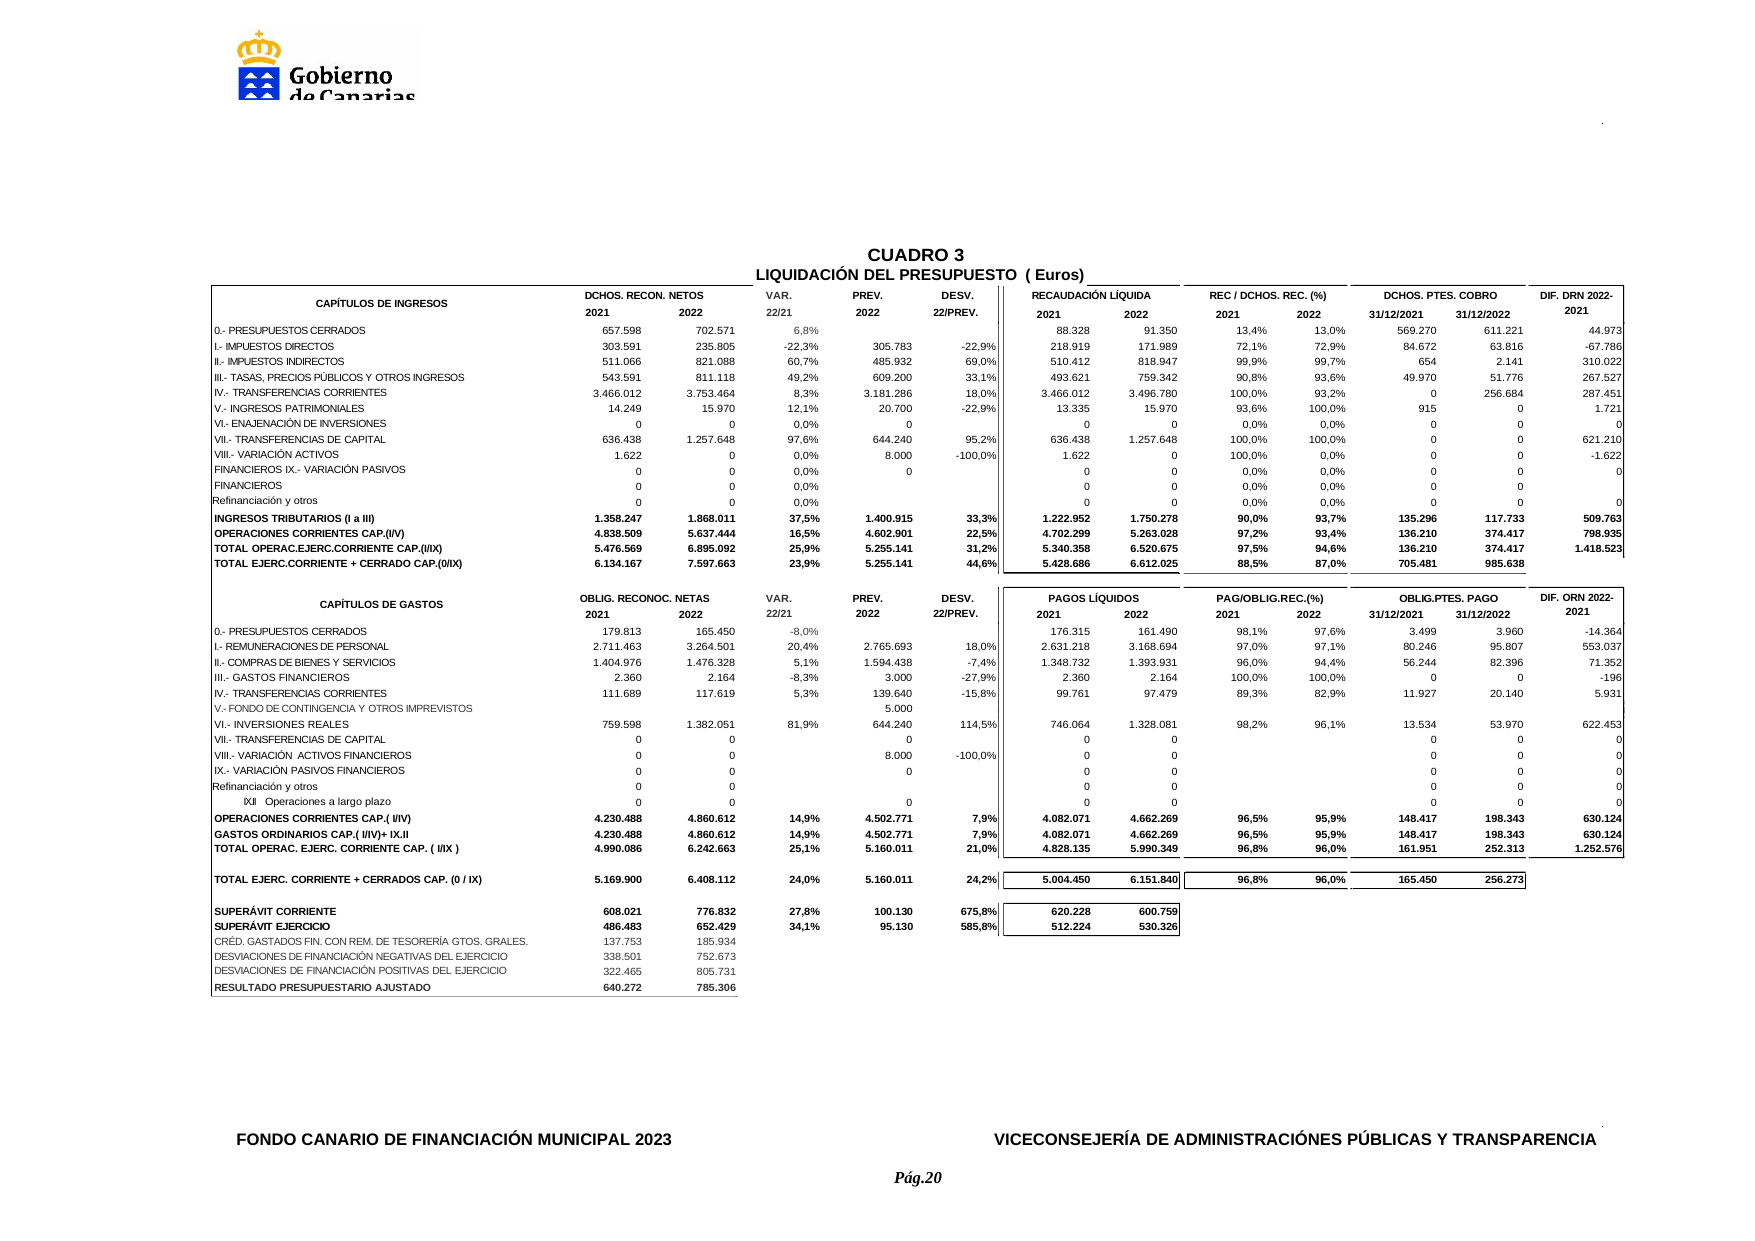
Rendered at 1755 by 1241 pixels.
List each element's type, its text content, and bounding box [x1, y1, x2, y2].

text 198.343 [1485, 812, 1527, 824]
text 31,2% [966, 542, 998, 554]
text 2.765.693 [821, 641, 912, 653]
text 611.221 [1438, 325, 1523, 337]
text 97.479 [1092, 687, 1177, 699]
text 705.481 [1398, 558, 1438, 570]
text 0 [1092, 797, 1177, 809]
text 0 [1349, 781, 1436, 793]
text 14.249 [550, 403, 641, 415]
text 0 [550, 465, 641, 477]
text DESV. 22/PREV. [933, 592, 980, 619]
text 5,1% [737, 656, 818, 668]
text 5.340.358 [1042, 542, 1092, 554]
text GASTOS ORDINARIOS CAP.( I/IV)+ IX.II [214, 828, 550, 840]
text 654 [1349, 356, 1436, 368]
text 2022 [1294, 308, 1323, 320]
text 80.246 [1349, 641, 1436, 653]
text 0 [1349, 465, 1436, 477]
text 179.813 [550, 625, 641, 637]
text 0 [1438, 765, 1523, 777]
text 6.895.092 [688, 542, 737, 554]
text 0 [1349, 450, 1436, 462]
text 24,0% [789, 874, 821, 886]
text LIQUIDACIÓN DEL PRESUPUESTO ( Euros) [754, 266, 1086, 284]
text 8.000 [821, 750, 912, 762]
text 95,9% [1315, 828, 1349, 840]
text 0 [550, 750, 641, 762]
text 93,4% [1315, 528, 1349, 540]
text 1.400.915 [865, 512, 914, 524]
text 165.450 [643, 625, 735, 637]
text 13.534 [1349, 719, 1436, 731]
text 0 [1092, 781, 1177, 793]
text 675,8% [961, 906, 998, 918]
text 137.753 [603, 936, 643, 948]
text PREV. 2022 [851, 289, 884, 319]
text 51.776 [1438, 372, 1523, 384]
text 2.360 [550, 672, 641, 684]
text VAR. 22/21 [765, 592, 792, 619]
text 785.306 [696, 981, 737, 993]
text 0 [1092, 765, 1177, 777]
text 805.731 [696, 965, 737, 977]
text 4.662.269 [1130, 812, 1179, 824]
text 93,6% [1185, 403, 1267, 415]
text 97,2% [1237, 528, 1269, 540]
text 256.684 [1438, 387, 1523, 399]
text 0,0% [737, 481, 818, 493]
text DESV. 22/PREV. [933, 289, 980, 319]
text 96,8% [1237, 874, 1269, 886]
text 82,9% [1314, 687, 1349, 699]
text 0 [1527, 765, 1622, 777]
text 305.783 [821, 341, 912, 352]
text 0,0% [1320, 418, 1349, 430]
text 0 [1438, 450, 1523, 462]
text 114,5% [960, 719, 998, 731]
text 31/12/2022 [1456, 609, 1527, 621]
text 100,0% [1185, 387, 1267, 399]
text 252.313 [1485, 843, 1527, 855]
text 97,6% [1314, 625, 1349, 637]
text 25,1% [789, 843, 821, 855]
text -15,8% [961, 687, 998, 699]
text 1.382.051 [643, 719, 735, 731]
text 14,9% [789, 828, 821, 840]
text 2022 [674, 609, 707, 621]
text 609.200 [821, 372, 912, 384]
text 0 [1438, 672, 1523, 684]
text 71.352 [1527, 656, 1622, 668]
text 759.342 [1092, 372, 1177, 384]
text 267.527 [1527, 372, 1622, 384]
text 759.598 [550, 719, 641, 731]
text 486.483 [603, 921, 643, 933]
text 0.- PRESUPUESTOS CERRADOS [214, 625, 550, 637]
text 4.860.612 [688, 812, 737, 824]
text 6.612.025 [1130, 558, 1179, 570]
text 20.700 [821, 403, 912, 415]
text 0 [643, 750, 735, 762]
text 96,5% [1237, 828, 1269, 840]
text 0 [1004, 734, 1090, 746]
text 1.750.278 [1130, 512, 1179, 524]
text 81,9% [737, 719, 818, 731]
text 13,0% [1314, 325, 1349, 337]
text 6.134.167 [594, 558, 643, 570]
text FONDO CANARIO DE FINANCIACIÓN MUNICIPAL 2023 [236, 1129, 674, 1148]
text 0 [1527, 465, 1622, 477]
text 2021 [581, 307, 613, 319]
text 4.662.269 [1130, 828, 1179, 840]
text 60,7% [737, 356, 818, 368]
text 0 [643, 781, 735, 793]
text 97,1% [1314, 641, 1349, 653]
text 585,8% [961, 921, 998, 933]
text 63.816 [1438, 341, 1523, 352]
text 0 [550, 734, 641, 746]
text 0,0% [1185, 418, 1267, 430]
text 95.130 [880, 921, 914, 933]
text 0 [821, 765, 912, 777]
text 0 [1349, 481, 1436, 493]
text 0 [1527, 734, 1622, 746]
text 1.257.648 [1092, 434, 1177, 446]
text 165.450 [1398, 874, 1438, 886]
text 96,0% [1315, 843, 1349, 855]
text 1.418.523 [1574, 542, 1623, 554]
text 8,3% [737, 387, 818, 399]
text -196 [1527, 672, 1622, 684]
text -22,9% [961, 341, 998, 352]
text 4.602.901 [865, 528, 914, 540]
text 374.417 [1485, 528, 1527, 540]
text DCHOS. RECON. NETOS [584, 290, 737, 302]
text 5.255.141 [865, 558, 914, 570]
text 84.672 [1349, 341, 1436, 352]
text 553.037 [1527, 641, 1622, 653]
text 20.140 [1438, 687, 1523, 699]
text 0,0% [1185, 481, 1267, 493]
text 99,9% [1185, 356, 1267, 368]
text TOTAL OPERAC. EJERC. CORRIENTE CAP. ( I/IX ) [214, 843, 550, 855]
text 630.124 [1583, 812, 1623, 824]
text 2021 [1034, 609, 1063, 621]
text 2021 [1539, 606, 1616, 618]
text 72,9% [1314, 341, 1349, 352]
text 2021 [1034, 308, 1063, 320]
text 0 [550, 765, 641, 777]
text -100,0% [956, 450, 998, 462]
text CRÉD. GASTADOS FIN. CON REM. DE TESORERÍA GTOS. GRALES. DESVIACIONES DE FINANCIACIÓN NEGATIVAS DEL EJERCICIO DESVIACIONES DE FINANCIACIÓN POSITIVAS DEL EJERCICIO [214, 936, 550, 977]
text RECAUDACIÓN LÍQUIDA [1032, 290, 1179, 302]
text CAPÍTULOS DE GASTOS [319, 599, 550, 611]
text 0 [1438, 418, 1523, 430]
text VI.- ENAJENACIÓN DE INVERSIONES VII.- TRANSFERENCIAS DE CAPITAL [214, 418, 387, 445]
text 0 [643, 481, 735, 493]
text 4.502.771 [865, 812, 914, 824]
text 374.417 [1485, 542, 1527, 554]
text 44,6% [966, 558, 998, 570]
text SUPERÁVIT EJERCICIO [214, 921, 550, 933]
text 0 [643, 496, 735, 508]
text 4.828.135 [1042, 843, 1092, 855]
text 0 [550, 496, 641, 508]
text 5.000 [821, 703, 912, 715]
text 0 [1004, 750, 1090, 762]
text 0 [1092, 496, 1177, 508]
text 100,0% [1308, 434, 1349, 446]
text 0 [1527, 797, 1622, 809]
text 0 [550, 481, 641, 493]
text 752.673 [696, 951, 737, 963]
text 0,0% [1320, 496, 1349, 508]
text 2.164 [643, 672, 735, 684]
text SUPERÁVIT CORRIENTE [214, 906, 550, 918]
text 2.141 [1438, 356, 1523, 368]
text 15.970 [1092, 403, 1177, 415]
text 100.130 [874, 906, 914, 918]
text 49.970 [1349, 372, 1436, 384]
text 493.621 [1004, 372, 1090, 384]
text 90,8% [1185, 372, 1267, 384]
text 139.640 [821, 687, 912, 699]
text 5.004.450 [1042, 874, 1092, 886]
text 702.571 [643, 325, 735, 337]
text 24,2% [966, 874, 998, 886]
text 97,0% [1237, 641, 1269, 653]
text 82.396 [1438, 656, 1523, 668]
text 0 [550, 418, 641, 430]
text 630.124 [1583, 828, 1623, 840]
text OBLIG. RECONOC. NETAS [579, 592, 737, 604]
text 3.264.501 [643, 641, 735, 653]
text 5.990.349 [1130, 843, 1179, 855]
text 1.622 [550, 450, 641, 462]
text 2021 [581, 609, 613, 621]
text 13.335 [1004, 403, 1090, 415]
text 15.970 [643, 403, 735, 415]
text 0 [1527, 496, 1622, 508]
text 4.838.509 [594, 528, 643, 540]
text OBLIG.PTES. PAGO [1399, 592, 1527, 604]
text 23,9% [789, 558, 821, 570]
text IV.- TRANSFERENCIAS CORRIENTES [214, 687, 550, 699]
text 3.466.012 [550, 387, 641, 399]
text 622.453 [1527, 719, 1622, 731]
text -100,0% [956, 750, 998, 762]
text 91.350 [1092, 325, 1177, 337]
text 5.169.900 [594, 874, 643, 886]
text 56.244 [1349, 656, 1436, 668]
text 72,1% [1185, 341, 1267, 352]
text 818.947 [1092, 356, 1177, 368]
text 4.702.299 [1042, 528, 1092, 540]
text 1.721 [1527, 403, 1622, 415]
text 14,9% [789, 812, 821, 824]
text 148.417 [1398, 812, 1438, 824]
text 0 [1092, 418, 1177, 430]
text 88.328 [1004, 325, 1090, 337]
text VIII.- VARIACIÓN ACTIVOS FINANCIEROS IX.- VARIACIÓN PASIVOS FINANCIEROS [214, 749, 413, 777]
text DIF. DRN 2022- [1538, 290, 1615, 302]
text 33,1% [965, 372, 998, 384]
text 511.066 [550, 356, 641, 368]
text 1.594.438 [821, 656, 912, 668]
text 135.296 [1398, 512, 1438, 524]
text 644.240 [821, 434, 912, 446]
text 94,4% [1314, 656, 1349, 668]
text 7,9% [914, 812, 997, 824]
text V.- INGRESOS PATRIMONIALES [214, 402, 550, 414]
text 0 [1004, 465, 1090, 477]
list Refinanciación y otros [212, 495, 550, 507]
text 1.257.648 [643, 434, 735, 446]
text 176.315 [1004, 625, 1090, 637]
text 97,5% [1237, 542, 1269, 554]
text 2.360 [1004, 672, 1090, 684]
text 4.082.071 [1042, 828, 1092, 840]
text 18,0% [965, 387, 998, 399]
text 99,7% [1314, 356, 1349, 368]
text VIII.- VARIACIÓN ACTIVOS FINANCIEROS IX.- VARIACIÓN PASIVOS FINANCIEROS [214, 449, 410, 491]
text 608.021 [603, 906, 643, 918]
text INGRESOS TRIBUTARIOS (I a III) [214, 512, 550, 524]
text 5.255.141 [865, 542, 914, 554]
text 0 [1349, 672, 1436, 684]
text 510.412 [1004, 356, 1090, 368]
text 1.252.576 [1574, 843, 1623, 855]
text 98,1% [1236, 625, 1269, 637]
text 1.476.328 [643, 656, 735, 668]
text 0 [1349, 418, 1436, 430]
text 37,5% [789, 512, 821, 524]
text 0 [821, 418, 912, 430]
text 0 [821, 465, 912, 477]
text V.- FONDO DE CONTINGENCIA Y OTROS IMPREVISTOS VI.- INVERSIONES REALES [214, 703, 476, 730]
text 31/12/2021 [1369, 609, 1438, 621]
text 6,8% [737, 325, 818, 337]
text 44.973 [1527, 325, 1622, 337]
text CUADRO 3 [754, 244, 1078, 265]
text 5.637.444 [688, 528, 737, 540]
text 0 [643, 734, 735, 746]
text 0 [550, 797, 641, 809]
text 94,6% [1315, 542, 1349, 554]
text 185.934 [696, 936, 737, 948]
text 0 [643, 450, 735, 462]
text 93,6% [1314, 372, 1349, 384]
text 0 [1527, 781, 1622, 793]
text 0 [1438, 465, 1523, 477]
text 0 [1092, 450, 1177, 462]
text 0 [1438, 781, 1523, 793]
text 640.272 [603, 981, 643, 993]
text 89,3% [1237, 687, 1269, 699]
text 49,2% [737, 372, 818, 384]
text -27,9% [961, 672, 998, 684]
text 0,0% [737, 465, 818, 477]
text 0 [643, 765, 735, 777]
text 985.638 [1485, 558, 1527, 570]
text 148.417 [1398, 828, 1438, 840]
text 12,1% [737, 403, 818, 415]
text CAPÍTULOS DE INGRESOS [316, 298, 550, 310]
text 96,5% [1237, 812, 1269, 824]
text 0 [550, 781, 641, 793]
text 2021 [1211, 308, 1244, 320]
text 96,0% [1237, 656, 1269, 668]
list Operaciones a largo plazo [243, 796, 550, 808]
text 95.807 [1438, 641, 1523, 653]
text 512.224 [1051, 921, 1092, 933]
text 600.759 [1139, 906, 1179, 918]
text 33,3% [966, 512, 998, 524]
text 6.151.840 [1130, 874, 1179, 886]
text 3.000 [821, 672, 912, 684]
text 136.210 [1398, 542, 1438, 554]
text 3.496.780 [1092, 387, 1177, 399]
text 235.805 [643, 341, 735, 352]
text 93,2% [1314, 387, 1349, 399]
text 0 [1438, 734, 1523, 746]
text 0 [1349, 734, 1436, 746]
text 161.490 [1092, 625, 1177, 637]
text 0 [1092, 465, 1177, 477]
text 97,6% [737, 434, 818, 446]
text 96,8% [1237, 843, 1269, 855]
text 915 [1349, 403, 1436, 415]
text 0 [1349, 750, 1436, 762]
text 0.- PRESUPUESTOS CERRADOS I.- IMPUESTOS DIRECTOS [214, 325, 367, 352]
text 25,9% [789, 542, 821, 554]
text 117.733 [1485, 512, 1527, 524]
text 1.393.931 [1092, 656, 1177, 668]
text 18,0% [965, 641, 998, 653]
text 5.160.011 [865, 874, 914, 886]
text 644.240 [821, 719, 912, 731]
text 0 [643, 418, 735, 430]
text 2.164 [1092, 672, 1177, 684]
text 5.931 [1527, 687, 1622, 699]
text 2.711.463 [550, 641, 641, 653]
text 218.919 [1004, 341, 1090, 352]
text 287.451 [1527, 387, 1622, 399]
text 6.520.675 [1130, 542, 1179, 554]
text 4.502.771 [865, 828, 914, 840]
text 5.428.686 [1042, 558, 1092, 570]
text 0 [1527, 418, 1622, 430]
text -22,3% [737, 341, 818, 352]
text 0,0% [737, 418, 818, 430]
text 0 [1349, 387, 1436, 399]
text 98,2% [1237, 719, 1269, 731]
text 543.591 [550, 372, 641, 384]
text II.- IMPUESTOS INDIRECTOS [214, 356, 550, 368]
text 0 [1438, 434, 1523, 446]
text 69,0% [965, 356, 998, 368]
text 5.476.569 [594, 542, 643, 554]
text 620.228 [1051, 906, 1092, 918]
text -8,3% [737, 672, 818, 684]
text 0 [1092, 734, 1177, 746]
text 31/12/2022 [1456, 308, 1527, 320]
text 530.326 [1139, 921, 1179, 933]
text 821.088 [643, 356, 735, 368]
text 88,5% [1237, 558, 1269, 570]
text 303.591 [550, 341, 641, 352]
text 4.990.086 [594, 843, 643, 855]
text PAGOS LÍQUIDOS [1048, 592, 1179, 604]
text -8,0% [737, 625, 818, 637]
text 4.860.612 [688, 828, 737, 840]
text 31/12/2021 [1369, 308, 1438, 320]
text 0 [1092, 750, 1177, 762]
text 87,0% [1315, 558, 1349, 570]
text 95,9% [1315, 812, 1349, 824]
text 90,0% [1237, 512, 1269, 524]
text 0,0% [737, 450, 818, 462]
text 2.631.218 [1004, 641, 1090, 653]
text 4.230.488 [594, 812, 643, 824]
text 136.210 [1398, 528, 1438, 540]
text 811.118 [643, 372, 735, 384]
text 776.832 [696, 906, 737, 918]
text 5,3% [737, 687, 818, 699]
text 0 [1349, 434, 1436, 446]
text 20,4% [737, 641, 818, 653]
text 11.927 [1349, 687, 1436, 699]
text -67.786 [1527, 341, 1622, 352]
text 3.499 [1349, 625, 1436, 637]
text 1.348.732 [1004, 656, 1090, 668]
text 0,0% [737, 496, 818, 508]
text 746.064 [1004, 719, 1090, 731]
text VII.- TRANSFERENCIAS DE CAPITAL [214, 734, 550, 746]
text DIF. ORN 2022- [1539, 591, 1615, 603]
text 621.210 [1527, 434, 1622, 446]
text -7,4% [967, 656, 998, 668]
text 4.230.488 [594, 828, 643, 840]
text 4.082.071 [1042, 812, 1092, 824]
text 13,4% [1185, 325, 1267, 337]
text 0 [821, 734, 912, 746]
text 100,0% [1185, 434, 1267, 446]
text 0 [1438, 403, 1523, 415]
text 2022 [1122, 609, 1150, 621]
text 636.438 [550, 434, 641, 446]
text 310.022 [1527, 356, 1622, 368]
text 0 [1349, 765, 1436, 777]
text 171.989 [1092, 341, 1177, 352]
text 0 [1438, 750, 1523, 762]
text 0 [1092, 481, 1177, 493]
text 6.408.112 [688, 874, 737, 886]
text 27,8% [789, 906, 821, 918]
text 100,0% [1308, 403, 1349, 415]
text 100,0% [1231, 672, 1269, 684]
text REC / DCHOS. REC. (%) [1209, 290, 1349, 302]
text 0 [1004, 765, 1090, 777]
text 322.465 [603, 965, 643, 977]
text 16,5% [789, 528, 821, 540]
text 198.343 [1485, 828, 1527, 840]
text -14.364 [1527, 625, 1622, 637]
text 96,0% [1315, 874, 1346, 886]
text 111.689 [550, 687, 641, 699]
text VICECONSEJERÍA DE ADMINISTRACIÓNES PÚBLICAS Y TRANSPARENCIA [994, 1129, 1599, 1148]
text 1.868.011 [688, 512, 737, 524]
text 798.935 [1583, 528, 1623, 540]
list Refinanciación y otros [212, 780, 550, 792]
text 3.753.464 [643, 387, 735, 399]
text 3.466.012 [1004, 387, 1090, 399]
text 99.761 [1004, 687, 1090, 699]
text -22,9% [961, 403, 998, 415]
text 0 [1349, 496, 1436, 508]
text 0 [1438, 496, 1523, 508]
text 1.328.081 [1092, 719, 1177, 731]
text 93,7% [1315, 512, 1349, 524]
text 0,0% [1320, 450, 1349, 462]
text 3.960 [1438, 625, 1523, 637]
text 8.000 [821, 450, 912, 462]
text 5.160.011 [865, 843, 914, 855]
text 22,5% [966, 528, 998, 540]
text 0,0% [1320, 465, 1349, 477]
text 0,0% [1320, 481, 1349, 493]
text TOTAL EJERC.CORRIENTE + CERRADO CAP.(0/IX) [214, 558, 550, 570]
text 2021 [1538, 305, 1615, 317]
text 0 [1004, 496, 1090, 508]
text DCHOS. PTES. COBRO [1383, 290, 1527, 302]
text 0 [1349, 797, 1436, 809]
text RESULTADO PRESUPUESTARIO AJUSTADO [214, 981, 550, 993]
text III.- TASAS, PRECIOS PÚBLICOS Y OTROS INGRESOS IV.- TRANSFERENCIAS CORRIENTES [214, 371, 467, 399]
text 0,0% [1185, 465, 1267, 477]
text 100,0% [1308, 672, 1349, 684]
text 0 [1527, 750, 1622, 762]
text VAR. 22/21 [765, 289, 792, 319]
text 3.168.694 [1092, 641, 1177, 653]
text 569.270 [1349, 325, 1436, 337]
text 636.438 [1004, 434, 1090, 446]
text I.- REMUNERACIONES DE PERSONAL II.- COMPRAS DE BIENES Y SERVICIOS III.- GASTOS FINANCIEROS [214, 641, 397, 684]
text 161.951 [1398, 843, 1438, 855]
text OPERACIONES CORRIENTES CAP.(I/V) [214, 528, 550, 540]
text 1.358.247 [594, 512, 643, 524]
text 2022 [1294, 609, 1323, 621]
text 2022 [1122, 308, 1150, 320]
text 256.273 [1485, 874, 1525, 886]
text 0,0% [1185, 496, 1267, 508]
text OPERACIONES CORRIENTES CAP.( I/IV) [214, 812, 550, 824]
text PREV. 2022 [851, 592, 884, 619]
text 7.597.663 [688, 558, 737, 570]
text 0 [1004, 781, 1090, 793]
text 6.242.663 [688, 843, 737, 855]
text 338.501 [603, 951, 643, 963]
text 117.619 [643, 687, 735, 699]
text 7,9% [914, 828, 997, 840]
text 1.404.976 [550, 656, 641, 668]
text 1.222.952 [1042, 512, 1092, 524]
text PAG/OBLIG.REC.(%) [1216, 592, 1349, 604]
text 0 [1438, 481, 1523, 493]
text 485.932 [821, 356, 912, 368]
text 95,2% [965, 434, 998, 446]
text 0 [1004, 418, 1090, 430]
text 652.429 [696, 921, 737, 933]
text 2021 [1211, 609, 1244, 621]
text 0 [1004, 797, 1090, 809]
text 657.598 [550, 325, 641, 337]
text -1.622 [1527, 450, 1622, 462]
text 2022 [674, 307, 707, 319]
text 100,0% [1185, 450, 1267, 462]
text 509.763 [1583, 512, 1623, 524]
text 0 [1004, 481, 1090, 493]
text 3.181.286 [821, 387, 912, 399]
text 0 [643, 465, 735, 477]
text 0 [1438, 797, 1523, 809]
text 1.622 [1004, 450, 1090, 462]
text TOTAL EJERC. CORRIENTE + CERRADOS CAP. (0 / IX) [214, 874, 550, 886]
text 0 [643, 797, 735, 809]
text 21,0% [966, 843, 998, 855]
text TOTAL OPERAC.EJERC.CORRIENTE CAP.(I/IX) [214, 542, 550, 554]
text Pág.20 [894, 1168, 944, 1187]
text 0 [821, 797, 912, 809]
text 5.263.028 [1130, 528, 1179, 540]
text 34,1% [789, 921, 821, 933]
text 53.970 [1438, 719, 1523, 731]
text 96,1% [1314, 719, 1349, 731]
